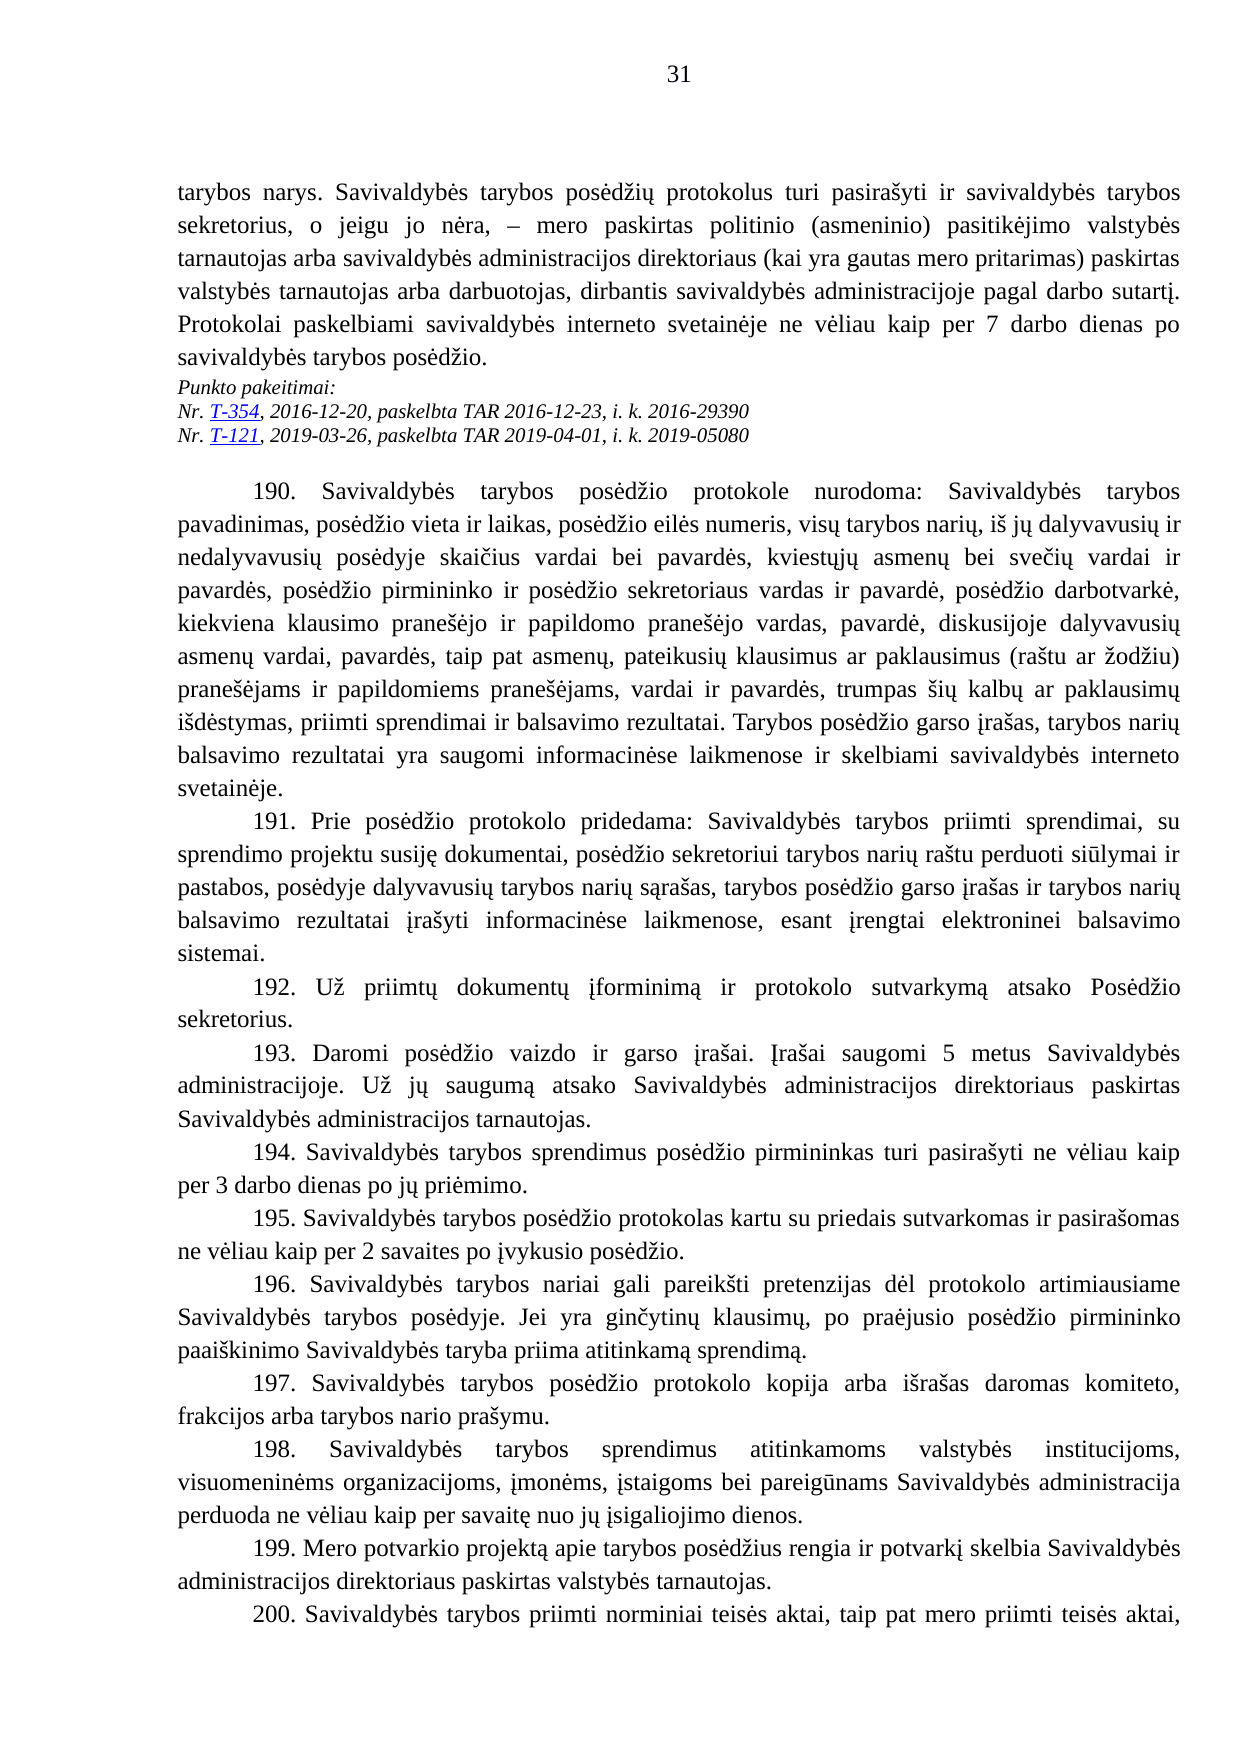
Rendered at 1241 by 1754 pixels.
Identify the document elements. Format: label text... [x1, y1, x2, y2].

text 192. Už priimtų dokumentų įforminimą ir protokolo sutvarkymą atsako Posėdžio sekretorius. [177, 972, 1181, 1033]
text 195. Savivaldybės tarybos posėdžio protokolas kartu su priedais sutvarkomas ir pasirašomas ne vėliau kaip per 2 savaites po įvykusio posėdžio. [177, 1203, 1181, 1264]
text 199. Mero potvarkio projektą apie tarybos posėdžius rengia ir potvarkį skelbia Savivaldybės administracijos direktoriaus paskirtas valstybės tarnautojas. [177, 1533, 1181, 1595]
text tarybos narys. Savivaldybės tarybos posėdžių protokolus turi pasirašyti ir savivaldybės tarybos sekretorius, o jeigu jo nėra, – mero paskirtas politinio (asmeninio) pasitikėjimo valstybės tarnautojas arba savivaldybės administracijos direktoriaus (kai yra gautas mero pritarimas) paskirtas valstybės tarnautojas arba darbuotojas, dirbantis savivaldybės administracijoje pagal darbo sutartį. Protokolai paskelbiami savivaldybės interneto svetainėje ne vėliau kaip per 7 darbo dienas po savivaldybės tarybos posėdžio. [177, 177, 1181, 371]
text 198. Savivaldybės tarybos sprendimus atitinkamoms valstybės institucijoms, visuomeninėms organizacijoms, įmonėms, įstaigoms bei pareigūnams Savivaldybės administracija perduoda ne vėliau kaip per savaitę nuo jų įsigaliojimo dienos. [177, 1434, 1181, 1529]
text Nr. T-354, 2016-12-20, paskelbta TAR 2016-12-23, i. k. 2016-29390 [177, 399, 1181, 423]
text 197. Savivaldybės tarybos posėdžio protokolo kopija arba išrašas daromas komiteto, frakcijos arba tarybos nario prašymu. [177, 1368, 1181, 1429]
text 200. Savivaldybės tarybos priimti norminiai teisės aktai, taip pat mero priimti teisės aktai, [177, 1599, 1181, 1628]
text 193. Daromi posėdžio vaizdo ir garso įrašai. Įrašai saugomi 5 metus Savivaldybės administracijoje. Už jų saugumą atsako Savivaldybės administracijos direktoriaus paskirtas Savivaldybės administracijos tarnautojas. [177, 1038, 1181, 1132]
text 190. Savivaldybės tarybos posėdžio protokole nurodoma: Savivaldybės tarybos pavadinimas, posėdžio vieta ir laikas, posėdžio eilės numeris, visų tarybos narių, iš jų dalyvavusių ir nedalyvavusių posėdyje skaičius vardai bei pavardės, kviestųjų asmenų bei svečių vardai ir pavardės, posėdžio pirmininko ir posėdžio sekretoriaus vardas ir pavardė, posėdžio darbotvarkė, kiekviena klausimo pranešėjo ir papildomo pranešėjo vardas, pavardė, diskusijoje dalyvavusių asmenų vardai, pavardės, taip pat asmenų, pateikusių klausimus ar paklausimus (raštu ar žodžiu) pranešėjams ir papildomiems pranešėjams, vardai ir pavardės, trumpas šių kalbų ar paklausimų išdėstymas, priimti sprendimai ir balsavimo rezultatai. Tarybos posėdžio garso įrašas, tarybos narių balsavimo rezultatai yra saugomi informacinėse laikmenose ir skelbiami savivaldybės interneto svetainėje. [177, 476, 1181, 802]
text 191. Prie posėdžio protokolo pridedama: Savivaldybės tarybos priimti sprendimai, su sprendimo projektu susiję dokumentai, posėdžio sekretoriui tarybos narių raštu perduoti siūlymai ir pastabos, posėdyje dalyvavusių tarybos narių sąrašas, tarybos posėdžio garso įrašas ir tarybos narių balsavimo rezultatai įrašyti informacinėse laikmenose, esant įrengtai elektroninei balsavimo sistemai. [177, 806, 1181, 967]
text 194. Savivaldybės tarybos sprendimus posėdžio pirmininkas turi pasirašyti ne vėliau kaip per 3 darbo dienas po jų priėmimo. [177, 1137, 1181, 1198]
text Nr. T-121, 2019-03-26, paskelbta TAR 2019-04-01, i. k. 2019-05080 [177, 423, 1181, 447]
text 196. Savivaldybės tarybos nariai gali pareikšti pretenzijas dėl protokolo artimiausiame Savivaldybės tarybos posėdyje. Jei yra ginčytinų klausimų, po praėjusio posėdžio pirmininko paaiškinimo Savivaldybės taryba priima atitinkamą sprendimą. [177, 1269, 1181, 1363]
text Punkto pakeitimai: [177, 375, 1181, 399]
